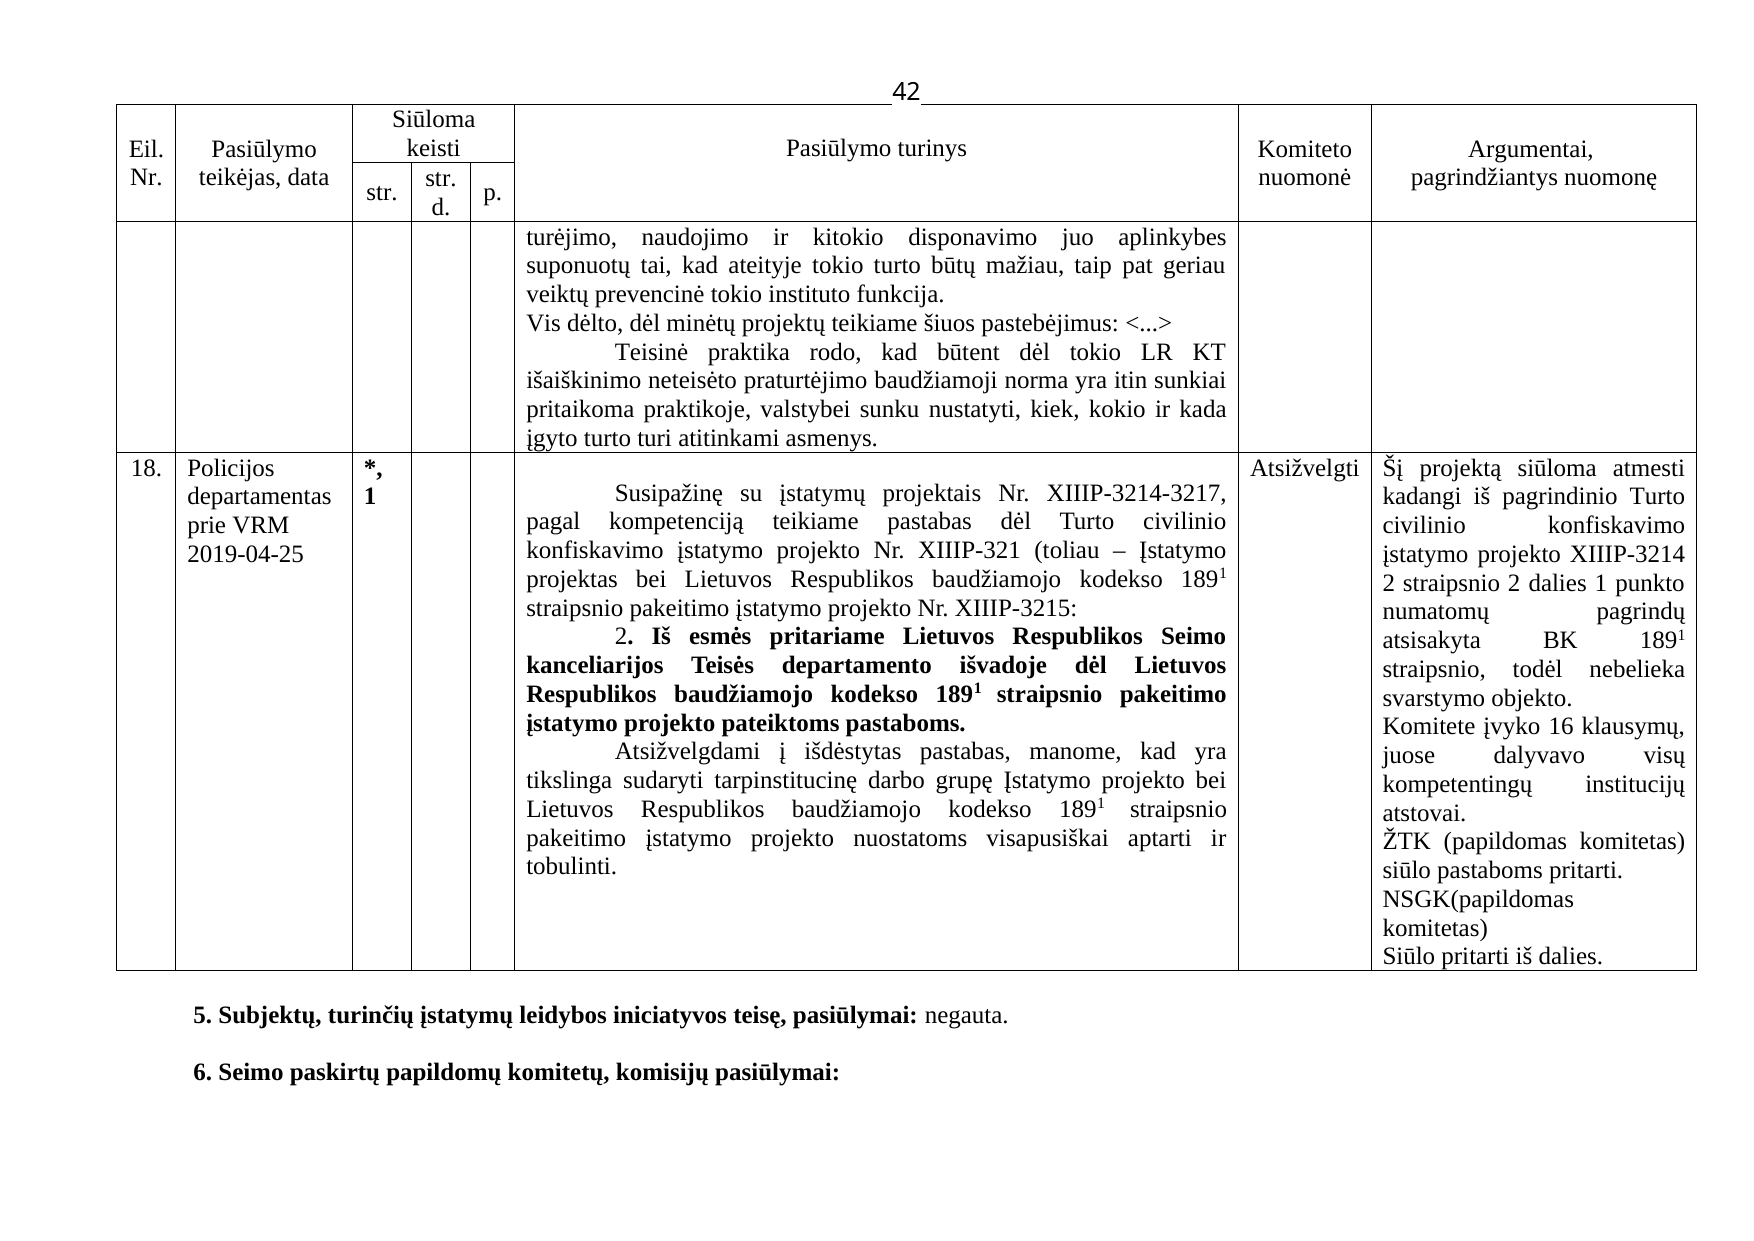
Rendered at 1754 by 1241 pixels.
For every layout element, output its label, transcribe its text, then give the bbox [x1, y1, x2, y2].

table_header Argumentai, pagrindžiantys nuomonę [1372, 105, 1696, 221]
table_cell [471, 222, 514, 452]
table_header Pasiūlymo teikėjas, data [176, 105, 352, 221]
text 6. Seimo paskirtų papildomų komitetų, komisijų pasiūlymai: [118, 1057, 1695, 1086]
table_cell p. [471, 163, 514, 221]
table_header Pasiūlymo turinys [515, 105, 1238, 221]
table_cell [412, 453, 470, 970]
table_header Eil. Nr. [117, 105, 175, 221]
table_cell Atsižvelgti [1239, 453, 1371, 970]
table_header Siūloma keisti [353, 105, 514, 162]
table_cell Šį projektą siūloma atmesti kadangi iš pagrindinio Turto civilinio konfiskavimo įstatymo projekto XIIIP-3214 2 straipsnio 2 dalies 1 punkto numatomų pagrindų atsisakyta BK 1891 straipsnio, todėl nebelieka svarstymo objekto. Komitete įvyko 16 klausymų, juose dalyvavo visų kompetentingų institucijų atstovai. ŽTK (papildomas komitetas) siūlo pastaboms pritarti. NSGK(papildomas komitetas) Siūlo pritarti iš dalies. [1372, 453, 1696, 970]
table_cell str. d. [412, 163, 470, 221]
table_cell [1372, 222, 1696, 452]
table_cell turėjimo, naudojimo ir kitokio disponavimo juo aplinkybes suponuotų tai, kad ateityje tokio turto būtų mažiau, taip pat geriau veiktų prevencinė tokio instituto funkcija. Vis dėlto, dėl minėtų projektų teikiame šiuos pastebėjimus: <...> Teisinė praktika rodo, kad būtent dėl tokio LR KT išaiškinimo neteisėto praturtėjimo baudžiamoji norma yra itin sunkiai pritaikoma praktikoje, valstybei sunku nustatyti, kiek, kokio ir kada įgyto turto turi atitinkami asmenys. [515, 222, 1238, 452]
table_cell Policijos departamentas prie VRM 2019-04-25 [176, 453, 352, 970]
text 5. Subjektų, turinčių įstatymų leidybos iniciatyvos teisę, pasiūlymai: negauta. [118, 1000, 1695, 1029]
table_cell 18. [117, 453, 175, 970]
table_cell [1239, 222, 1371, 452]
table_cell Susipažinę su įstatymų projektais Nr. XIIIP-3214-3217, pagal kompetenciją teikiame pastabas dėl Turto civilinio konfiskavimo įstatymo projekto Nr. XIIIP-321 (toliau – Įstatymo projektas bei Lietuvos Respublikos baudžiamojo kodekso 1891 straipsnio pakeitimo įstatymo projekto Nr. XIIIP-3215: 2. Iš esmės pritariame Lietuvos Respublikos Seimo kanceliarijos Teisės departamento išvadoje dėl Lietuvos Respublikos baudžiamojo kodekso 1891 straipsnio pakeitimo įstatymo projekto pateiktoms pastaboms. Atsižvelgdami į išdėstytas pastabas, manome, kad yra tikslinga sudaryti tarpinstitucinę darbo grupę Įstatymo projekto bei Lietuvos Respublikos baudžiamojo kodekso 1891 straipsnio pakeitimo įstatymo projekto nuostatoms visapusiškai aptarti ir tobulinti. [515, 453, 1238, 970]
table_cell [117, 222, 175, 452]
table_cell [471, 453, 514, 970]
table_cell str. [353, 163, 411, 221]
table_cell [176, 222, 352, 452]
table_cell [412, 222, 470, 452]
table_cell *, 1 [353, 453, 411, 970]
table_cell [353, 222, 411, 452]
table_header Komiteto nuomonė [1239, 105, 1371, 221]
